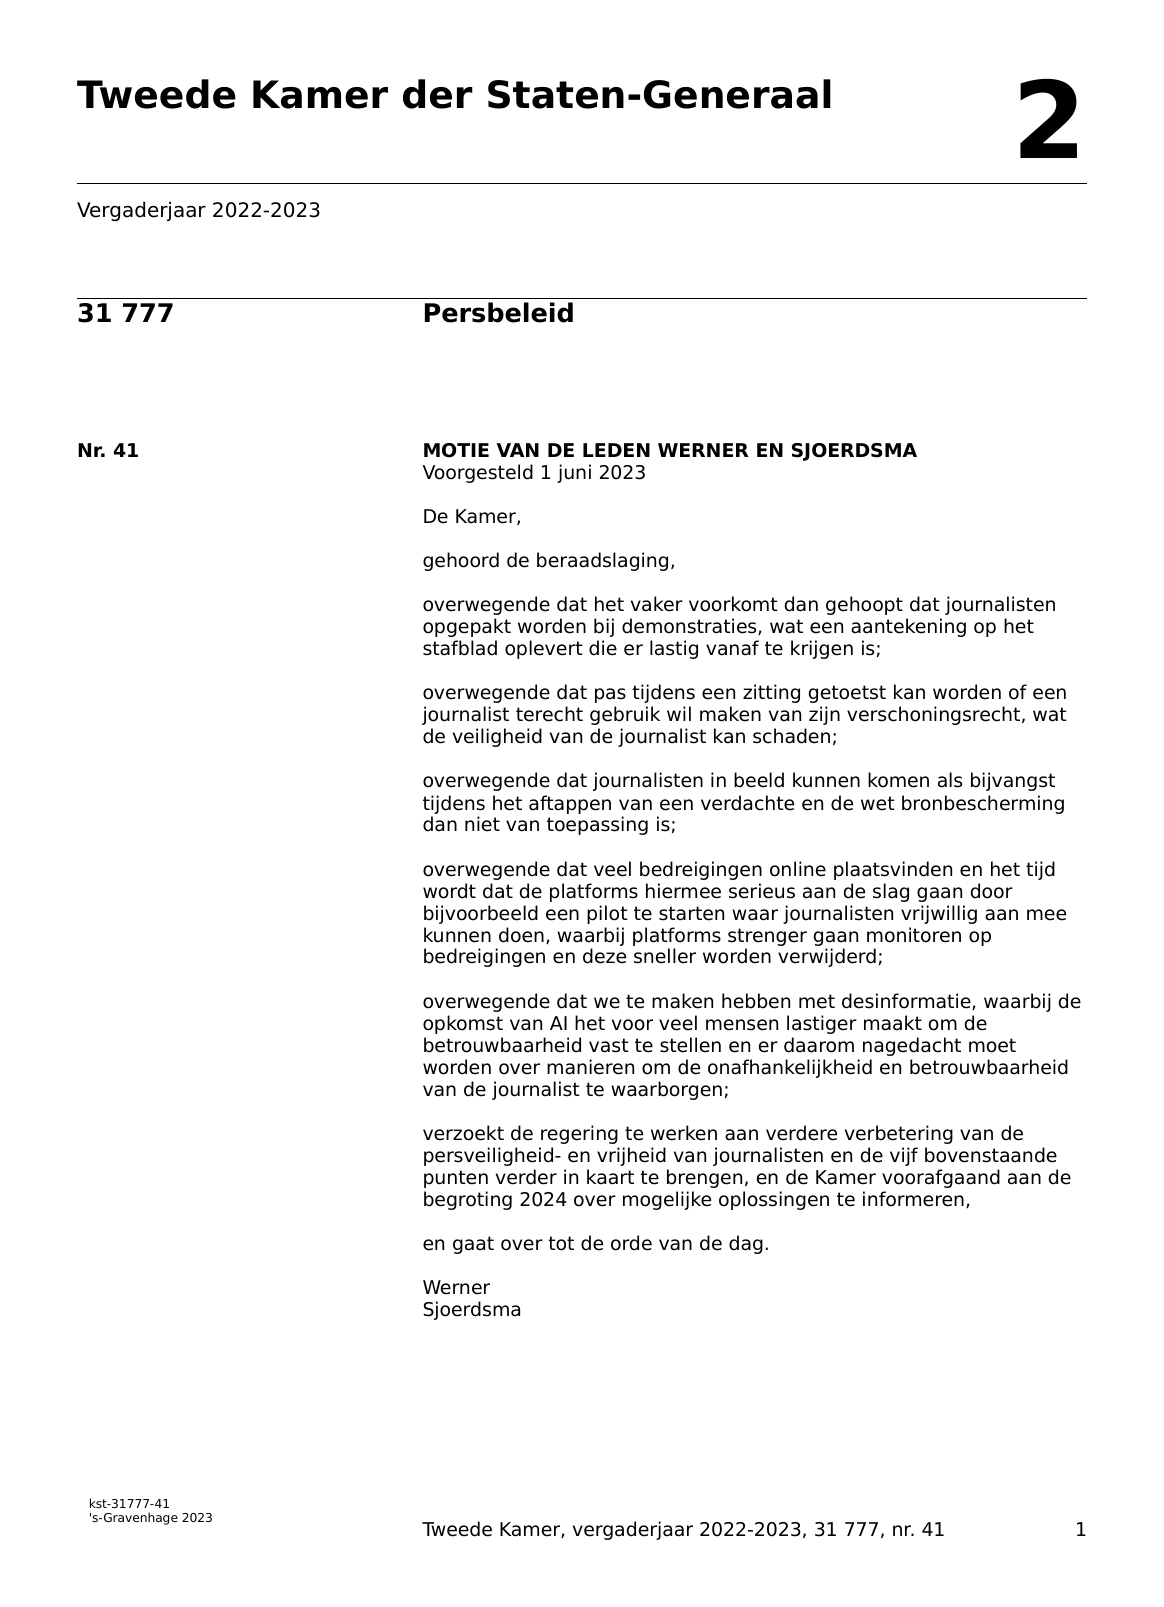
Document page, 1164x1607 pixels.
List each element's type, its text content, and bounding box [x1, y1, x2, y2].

text verzoekt de regering te werken aan verdere verbetering van de persveiligheid- en vrijheid van journalisten en de vijf bovenstaande punten verder in kaart te brengen, en de Kamer voorafgaand aan de begroting 2024 over mogelijke oplossingen te informeren, [422, 1123, 1087, 1211]
text overwegende dat we te maken hebben met desinformatie, waarbij de opkomst van AI het voor veel mensen lastiger maakt om de betrouwbaarheid vast te stellen en er daarom nagedacht moet worden over manieren om de onafhankelijkheid en betrouwbaarheid van de journalist te waarborgen; [422, 991, 1087, 1101]
text overwegende dat het vaker voorkomt dan gehoopt dat journalisten opgepakt worden bij demonstraties, wat een aantekening op het stafblad oplevert die er lastig vanaf te krijgen is; [422, 594, 1087, 660]
text De Kamer, [422, 506, 1087, 528]
text overwegende dat journalisten in beeld kunnen komen als bijvangst tijdens het aftappen van een verdachte en de wet bronbescherming dan niet van toepassing is; [422, 770, 1087, 836]
text 's-Gravenhage 2023 [88, 1511, 323, 1525]
text overwegende dat pas tijdens een zitting getoetst kan worden of een journalist terecht gebruik wil maken van zijn verschoningsrecht, wat de veiligheid van de journalist kan schaden; [422, 682, 1087, 748]
table_cell Vergaderjaar 2022-2023 [77, 184, 1087, 298]
text en gaat over tot de orde van de dag. [422, 1233, 1087, 1255]
table_header 2 [886, 59, 1087, 183]
text Werner [422, 1277, 1087, 1299]
text Sjoerdsma [422, 1299, 1087, 1321]
text overwegende dat veel bedreigingen online plaatsvinden en het tijd wordt dat de platforms hiermee serieus aan de slag gaan door bijvoorbeeld een pilot te starten waar journalisten vrijwillig aan mee kunnen doen, waarbij platforms strenger gaan monitoren op bedreigingen en deze sneller worden verwijderd; [422, 858, 1087, 968]
table_header Tweede Kamer der Staten-Generaal [77, 59, 886, 183]
text gehoord de beraadslaging, [422, 550, 1087, 572]
subtitle 31 777 Persbeleid [77, 299, 1087, 329]
text kst-31777-41 [88, 1497, 323, 1511]
text Voorgesteld 1 juni 2023 [422, 462, 1087, 484]
subtitle Nr. 41 MOTIE VAN DE LEDEN WERNER EN SJOERDSMA [77, 440, 1087, 462]
